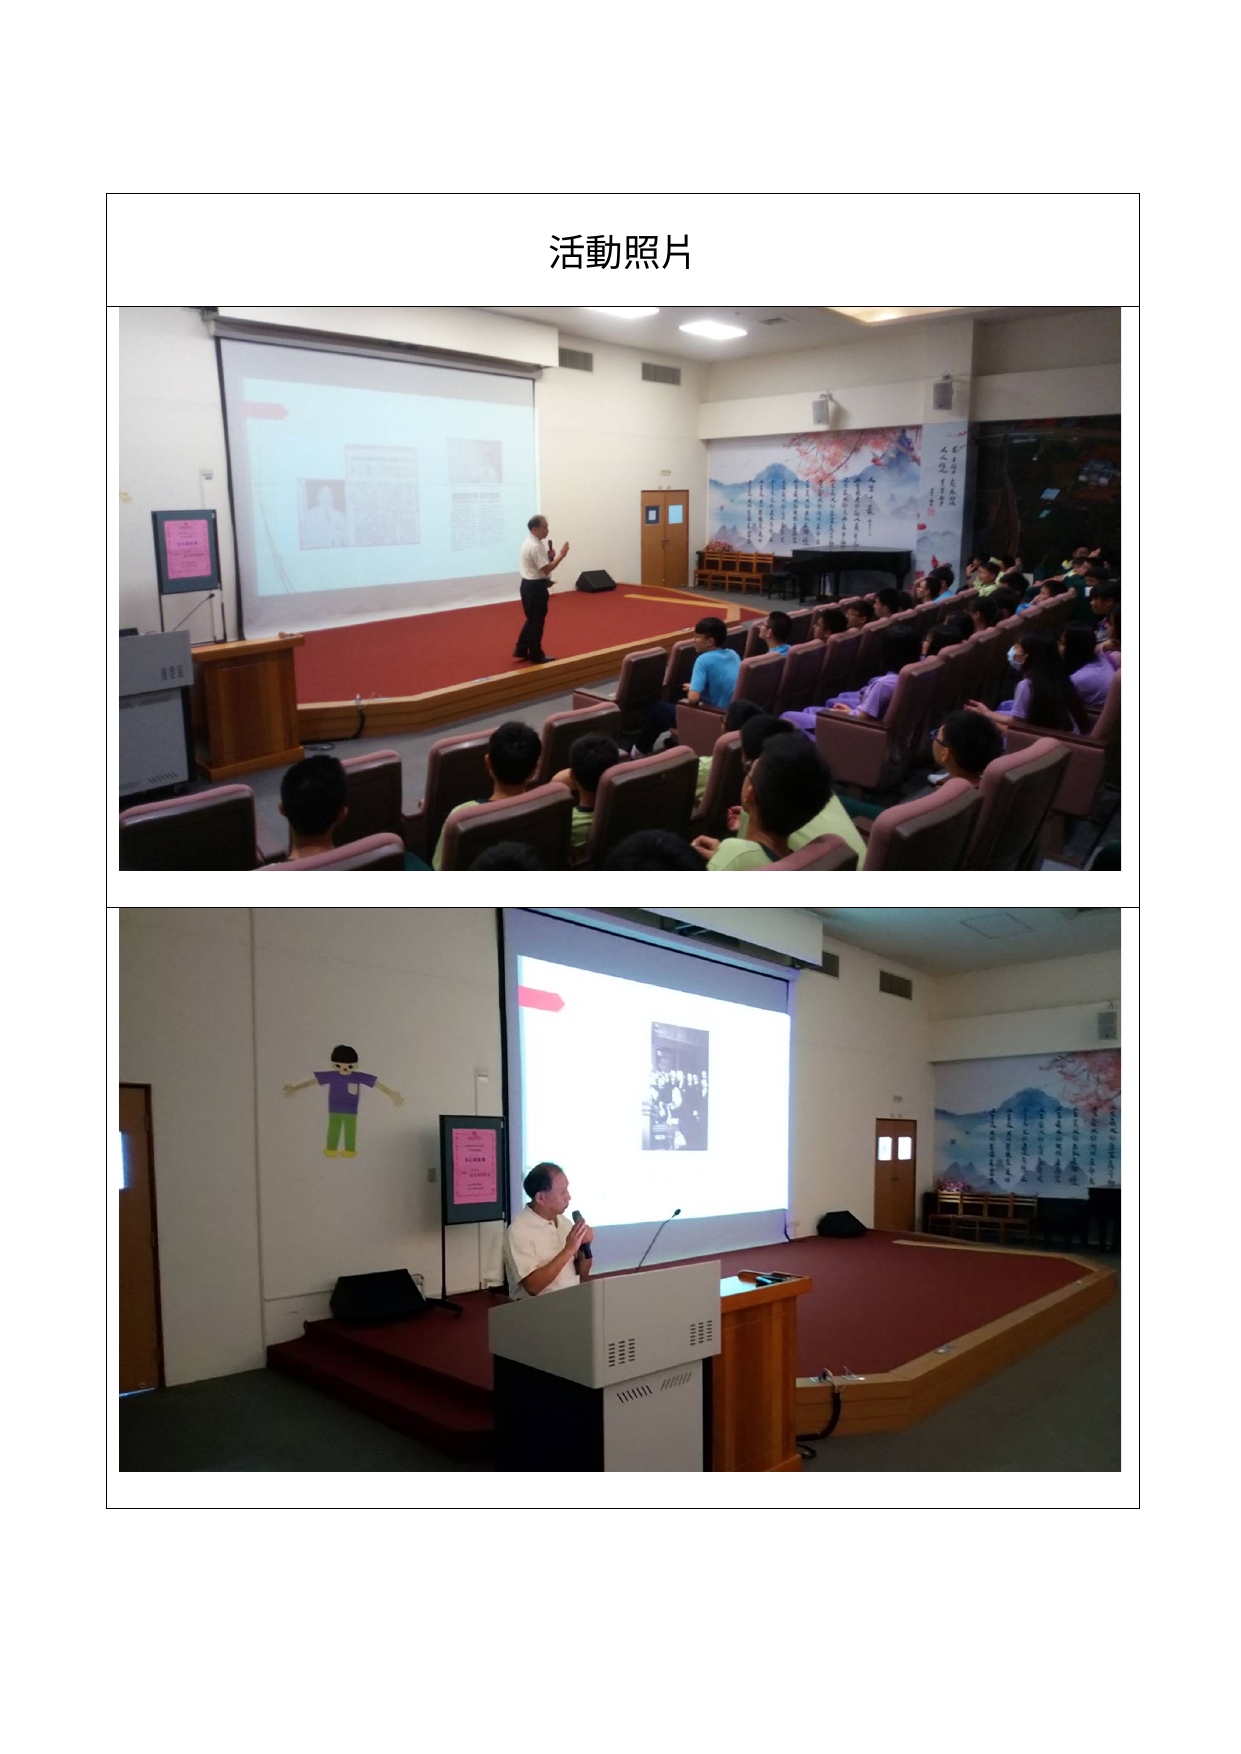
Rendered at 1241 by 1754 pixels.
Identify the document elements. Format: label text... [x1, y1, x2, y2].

table_cell [107, 908, 1139, 1508]
picture [119, 908, 1122, 1472]
picture [119, 307, 1122, 871]
table_header 活動照片 [107, 194, 1139, 306]
table_cell [107, 307, 1139, 907]
